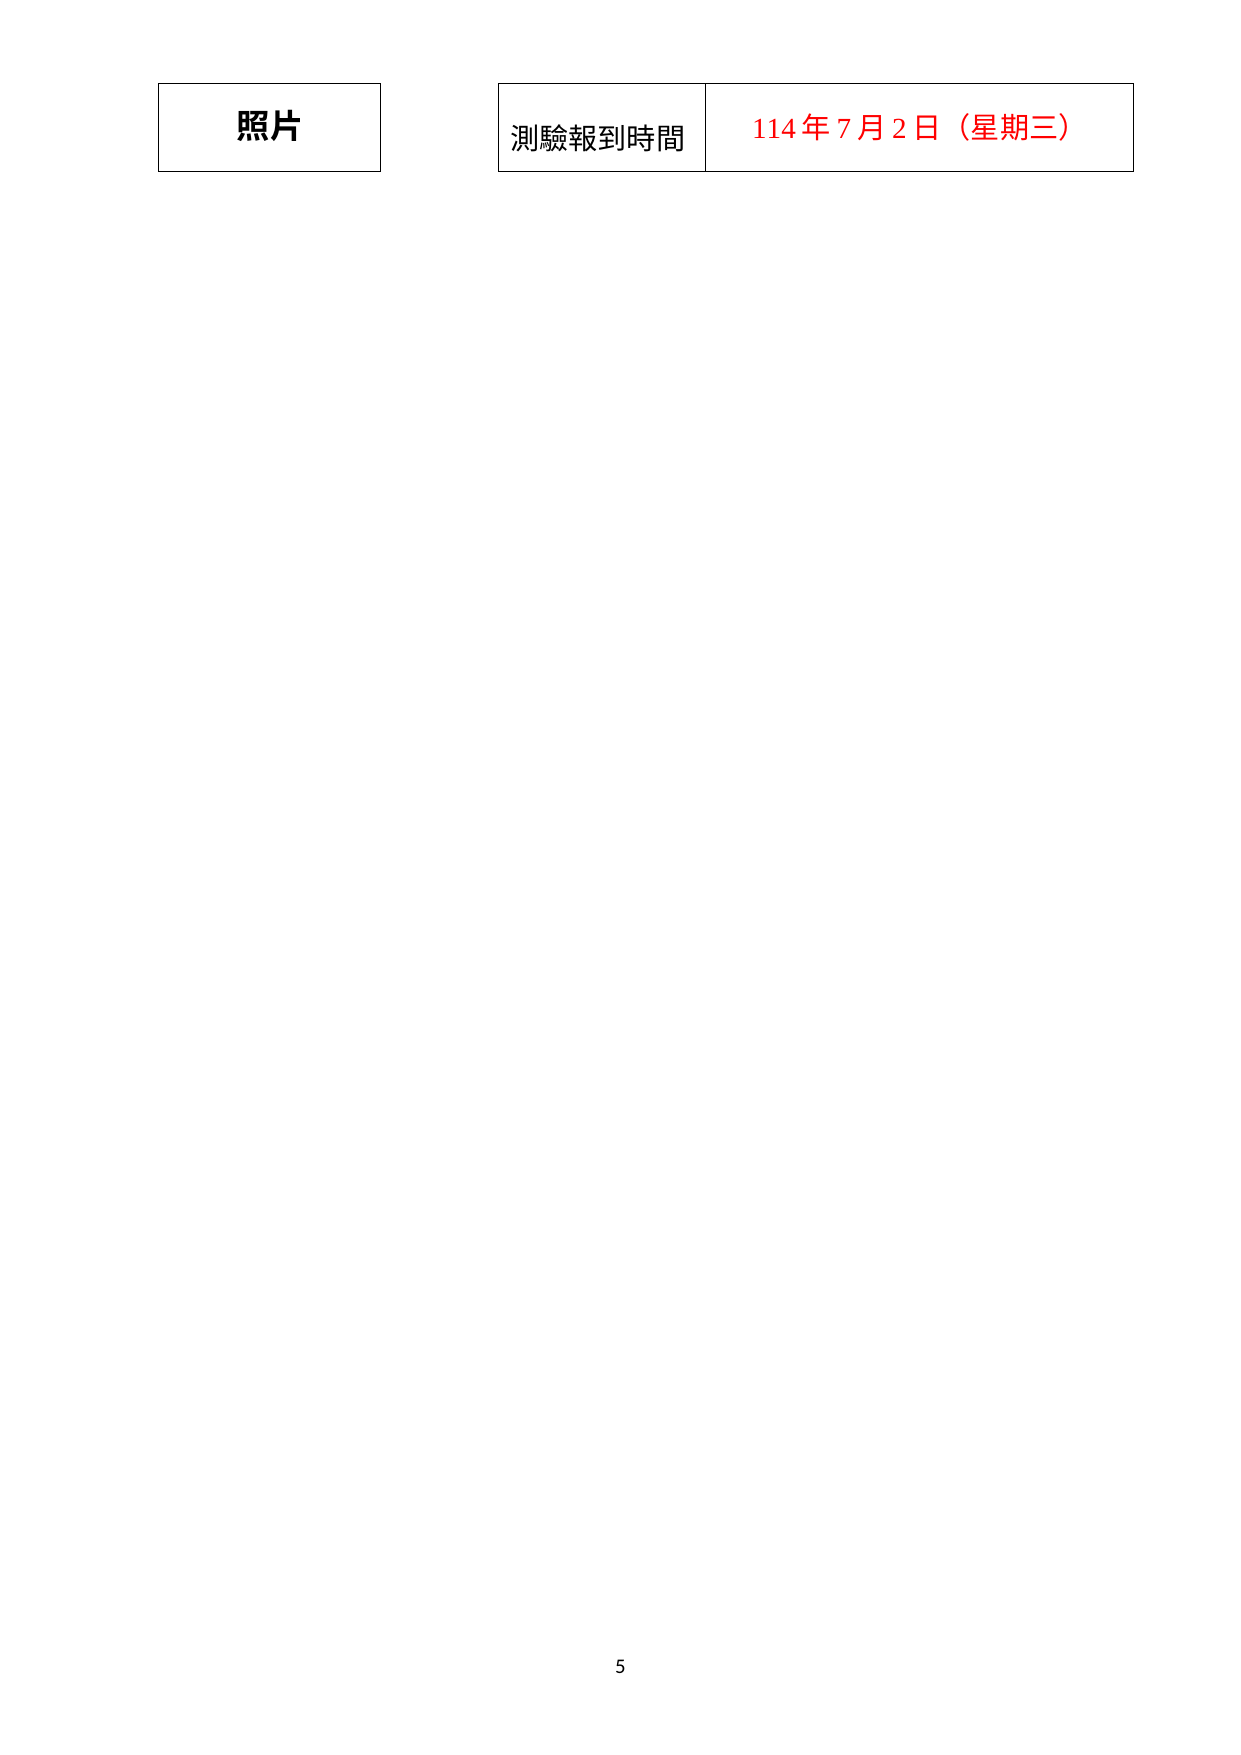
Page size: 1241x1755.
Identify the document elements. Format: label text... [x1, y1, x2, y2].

table_header 照片 [159, 84, 380, 171]
table_cell 測驗報到時間 [499, 84, 705, 171]
table_cell 114年7月2日（星期三） 上午9時 [706, 84, 1133, 171]
table_cell [381, 83, 498, 171]
